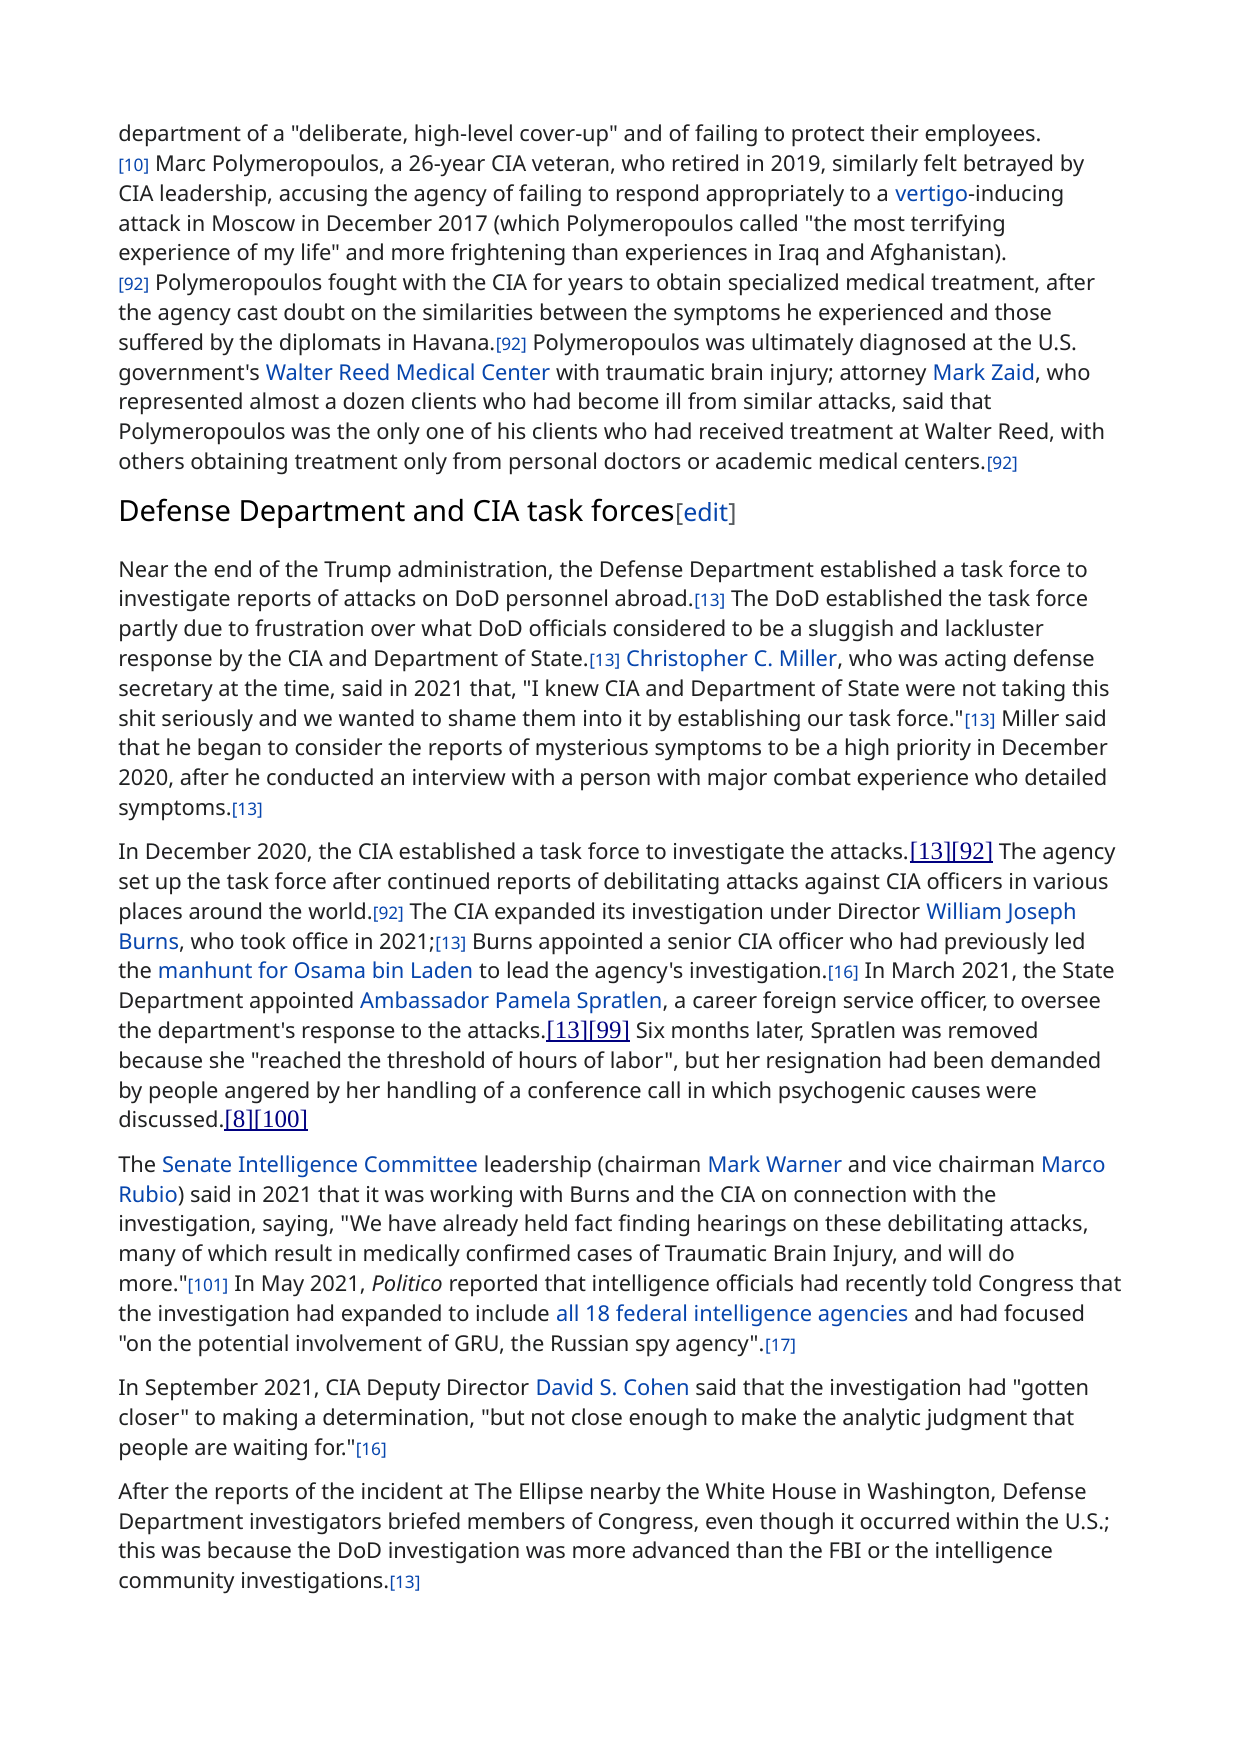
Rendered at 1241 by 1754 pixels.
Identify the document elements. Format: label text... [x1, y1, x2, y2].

text In September 2021, CIA Deputy Director David S. Cohen said that the investigation had "gotten closer" to making a determination, "but not close enough to make the analytic judgment that people are waiting for."[16] [118, 1372, 1122, 1461]
text The Senate Intelligence Committee leadership (chairman Mark Warner and vice chairman Marco Rubio) said in 2021 that it was working with Burns and the CIA on connection with the investigation, saying, "We have already held fact finding hearings on these debilitating attacks, many of which result in medically confirmed cases of Traumatic Brain Injury, and will do more."[101] In May 2021, Politico reported that intelligence officials had recently told Congress that the investigation had expanded to include all 18 federal intelligence agencies and had focused "on the potential involvement of GRU, the Russian spy agency".[17] [118, 1149, 1122, 1357]
text In December 2020, the CIA established a task force to investigate the attacks.[13][92] The agency set up the task force after continued reports of debilitating attacks against CIA officers in various places around the world.[92] The CIA expanded its investigation under Director William Joseph Burns, who took office in 2021;[13] Burns appointed a senior CIA officer who had previously led the manhunt for Osama bin Laden to lead the agency's investigation.[16] In March 2021, the State Department appointed Ambassador Pamela Spratlen, a career foreign service officer, to oversee the department's response to the attacks.[13][99] Six months later, Spratlen was removed because she "reached the threshold of hours of labor", but her resignation had been demanded by people angered by her handling of a conference call in which psychogenic causes were discussed.[8][100] [118, 836, 1122, 1134]
text After the reports of the incident at The Ellipse nearby the White House in Washington, Defense Department investigators briefed members of Congress, even though it occurred within the U.S.; this was because the DoD investigation was more advanced than the FBI or the intelligence community investigations.[13] [118, 1476, 1122, 1595]
text department of a "deliberate, high-level cover-up" and of failing to protect their employees.[10] Marc Polymeropoulos, a 26-year CIA veteran, who retired in 2019, similarly felt betrayed by CIA leadership, accusing the agency of failing to respond appropriately to a vertigo-inducing attack in Moscow in December 2017 (which Polymeropoulos called "the most terrifying experience of my life" and more frightening than experiences in Iraq and Afghanistan).[92] Polymeropoulos fought with the CIA for years to obtain specialized medical treatment, after the agency cast doubt on the similarities between the symptoms he experienced and those suffered by the diplomats in Havana.[92] Polymeropoulos was ultimately diagnosed at the U.S. government's Walter Reed Medical Center with traumatic brain injury; attorney Mark Zaid, who represented almost a dozen clients who had become ill from similar attacks, said that Polymeropoulos was the only one of his clients who had received treatment at Walter Reed, with others obtaining treatment only from personal doctors or academic medical centers.[92] [118, 118, 1122, 476]
text Near the end of the Trump administration, the Defense Department established a task force to investigate reports of attacks on DoD personnel abroad.[13] The DoD established the task force partly due to frustration over what DoD officials considered to be a sluggish and lackluster response by the CIA and Department of State.[13] Christopher C. Miller, who was acting defense secretary at the time, said in 2021 that, "I knew CIA and Department of State were not taking this shit seriously and we wanted to shame them into it by establishing our task force."[13] Miller said that he began to consider the reports of mysterious symptoms to be a high priority in December 2020, after he conducted an interview with a person with major combat experience who detailed symptoms.[13] [118, 554, 1122, 822]
subtitle Defense Department and CIA task forces[edit] [118, 490, 1122, 530]
